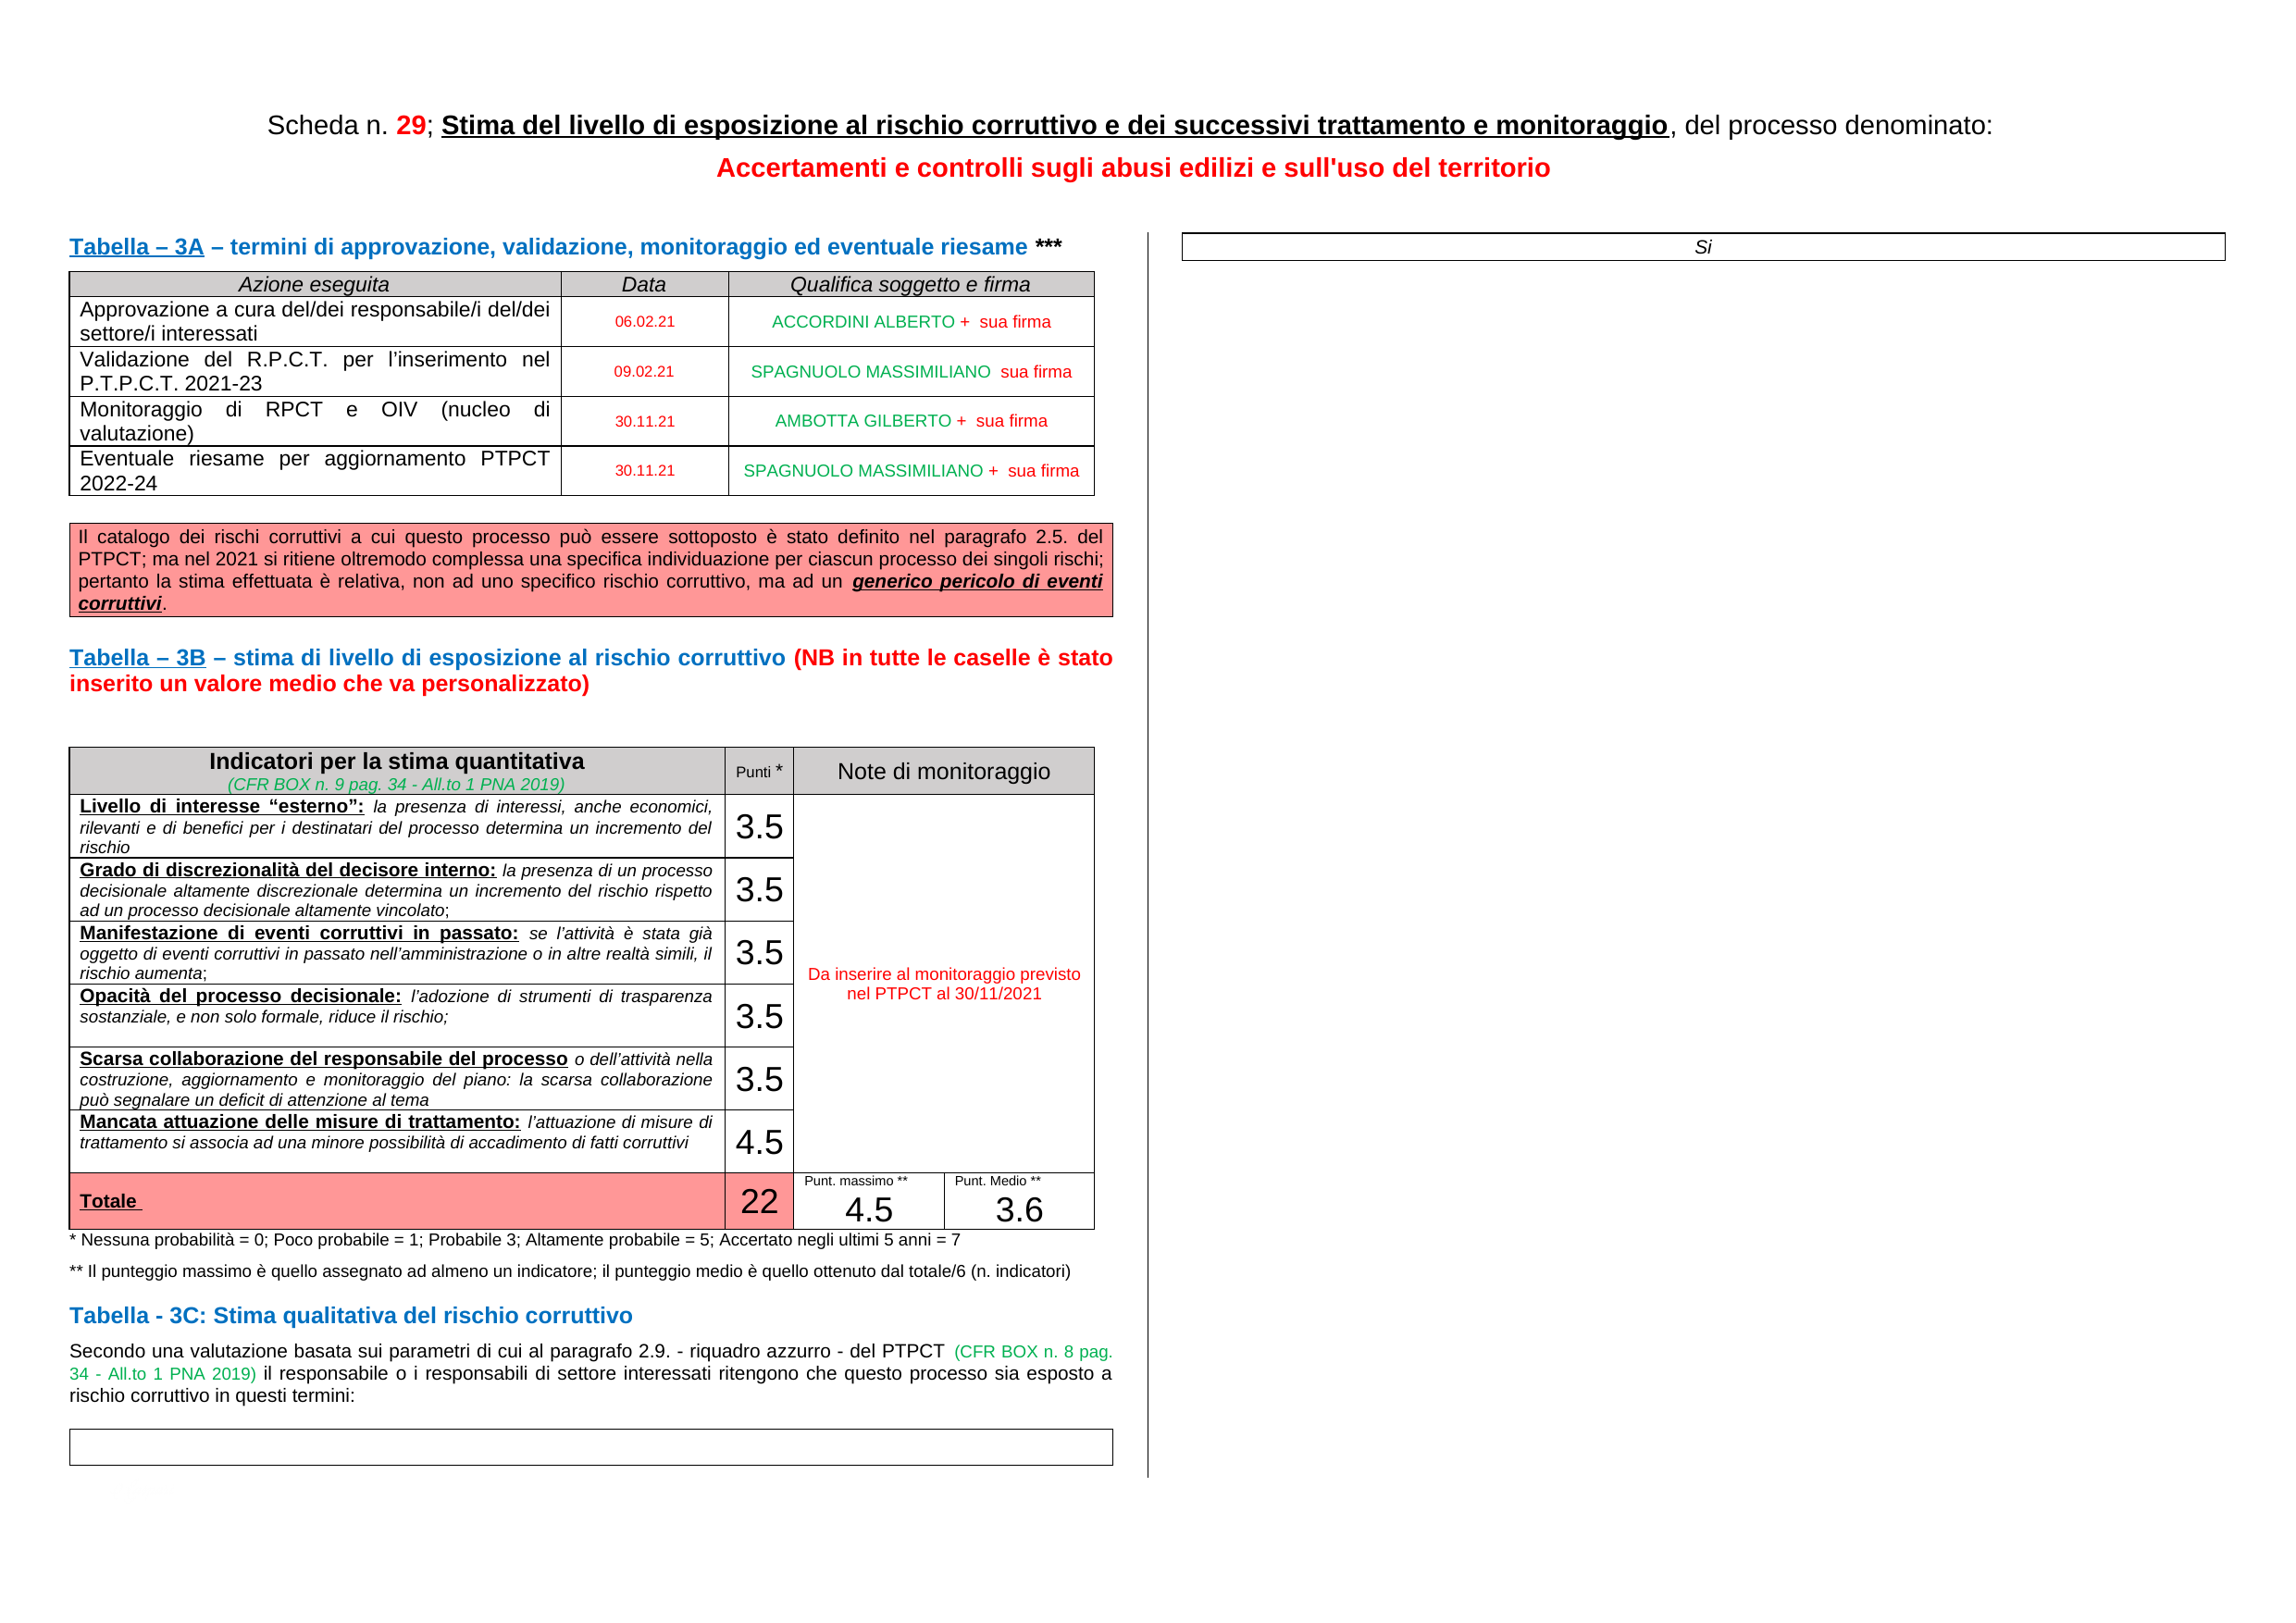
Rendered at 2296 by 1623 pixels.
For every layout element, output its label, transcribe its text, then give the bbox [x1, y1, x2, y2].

table_header Azione eseguita [70, 272, 561, 296]
table_cell SPAGNUOLO MASSIMILIANO + sua firma [729, 447, 1094, 495]
table_cell 4.5 [726, 1110, 793, 1172]
text Secondo una valutazione basata sui parametri di cui al paragrafo 2.9. - riquadro azzurro - del PTPCT (CFR BOX n. 8 pag. 34 - All.to 1 PNA 2019) il responsabile o i responsabili di settore interessati ritengono che questo processo sia esposto a rischio corruttivo in questi termini: [69, 1340, 1113, 1406]
table_header Note di monitoraggio [794, 748, 1094, 794]
table_cell Monitoraggio di RPCT e OIV (nucleo di valutazione) [70, 397, 561, 445]
table_cell Opacità del processo decisionale: l’adozione di strumenti di trasparenza sostanziale, e non solo formale, riduce il rischio; [70, 985, 725, 1047]
text Si [1183, 234, 2225, 260]
table_header Data [562, 272, 728, 296]
text Scheda n. 29; Stima del livello di esposizione al rischio corruttivo e dei successivi trattamento e monitoraggio, del processo denominato: [109, 109, 2159, 141]
table_cell ACCORDINI ALBERTO + sua firma [729, 297, 1094, 346]
table_header Indicatori per la stima quantitativa (CFR BOX n. 9 pag. 34 - All.to 1 PNA 2019) [70, 748, 725, 794]
table_header Punti * [726, 748, 793, 794]
table_cell 3.5 [726, 922, 793, 984]
table_cell 30.11.21 [562, 447, 728, 495]
text Tabella - 3C: Stima qualitativa del rischio corruttivo [69, 1302, 1113, 1329]
table_cell 3.5 [726, 985, 793, 1047]
table_cell Eventuale riesame per aggiornamento PTPCT 2022-24 [70, 447, 561, 495]
table_cell AMBOTTA GILBERTO + sua firma [729, 397, 1094, 445]
table_cell 22 [726, 1173, 793, 1229]
table_cell Livello di interesse “esterno”: la presenza di interessi, anche economici, rilevanti e di benefici per i destinatari del processo determina un incremento del rischio [70, 795, 725, 857]
table_cell 06.02.21 [562, 297, 728, 346]
table_cell 3.5 [726, 859, 793, 920]
text Tabella – 3A – termini di approvazione, validazione, monitoraggio ed eventuale riesame *** [69, 232, 1113, 259]
table_cell Scarsa collaborazione del responsabile del processo o dell’attività nella costruzione, aggiornamento e monitoraggio del piano: la scarsa collaborazione può segnalare un deficit di attenzione al tema [70, 1047, 725, 1109]
table_cell Approvazione a cura del/dei responsabile/i del/dei settore/i interessati [70, 297, 561, 346]
table_cell Totale [70, 1173, 725, 1229]
table_cell SPAGNUOLO MASSIMILIANO sua firma [729, 347, 1094, 396]
text Il catalogo dei rischi corruttivi a cui questo processo può essere sottoposto è stato definito nel paragrafo 2.5. del PTPCT; ma nel 2021 si ritiene oltremodo complessa una specifica individuazione per ciascun processo dei singoli rischi; pertanto la stima effettuata è relativa, non ad uno specifico rischio corruttivo, ma ad un generico pericolo di eventi corruttivi. [70, 524, 1112, 616]
table_cell 3.5 [726, 1047, 793, 1109]
table_cell Manifestazione di eventi corruttivi in passato: se l’attività è stata già oggetto di eventi corruttivi in passato nell’amministrazione o in altre realtà simili, il rischio aumenta; [70, 922, 725, 984]
text Tabella – 3B – stima di livello di esposizione al rischio corruttivo (NB in tutte le caselle è stato inserito un valore medio che va personalizzato) [69, 644, 1113, 697]
table_cell 3.5 [726, 795, 793, 857]
table_cell Validazione del R.P.C.T. per l’inserimento nel P.T.P.C.T. 2021-23 [70, 347, 561, 396]
text ** Il punteggio massimo è quello assegnato ad almeno un indicatore; il punteggio medio è quello ottenuto dal totale/6 (n. indicatori) [69, 1261, 1113, 1282]
table_cell Mancata attuazione delle misure di trattamento: l’attuazione di misure di trattamento si associa ad una minore possibilità di accadimento di fatti corruttivi [70, 1110, 725, 1172]
table_cell Da inserire al monitoraggio previsto nel PTPCT al 30/11/2021 [794, 795, 1094, 1172]
table_cell Grado di discrezionalità del decisore interno: la presenza di un processo decisionale altamente discrezionale determina un incremento del rischio rispetto ad un processo decisionale altamente vincolato; [70, 859, 725, 920]
table_cell Punt. Medio ** 3.6 [945, 1173, 1094, 1229]
table_cell 09.02.21 [562, 347, 728, 396]
text * Nessuna probabilità = 0; Poco probabile = 1; Probabile 3; Altamente probabile = 5; Accertato negli ultimi 5 anni = 7 [69, 1230, 1113, 1250]
text Accertamenti e controlli sugli abusi edilizi e sull'uso del territorio [109, 152, 2159, 183]
table_cell Punt. massimo ** 4.5 [794, 1173, 944, 1229]
table_cell 30.11.21 [562, 397, 728, 445]
table_header Qualifica soggetto e firma [729, 272, 1094, 296]
